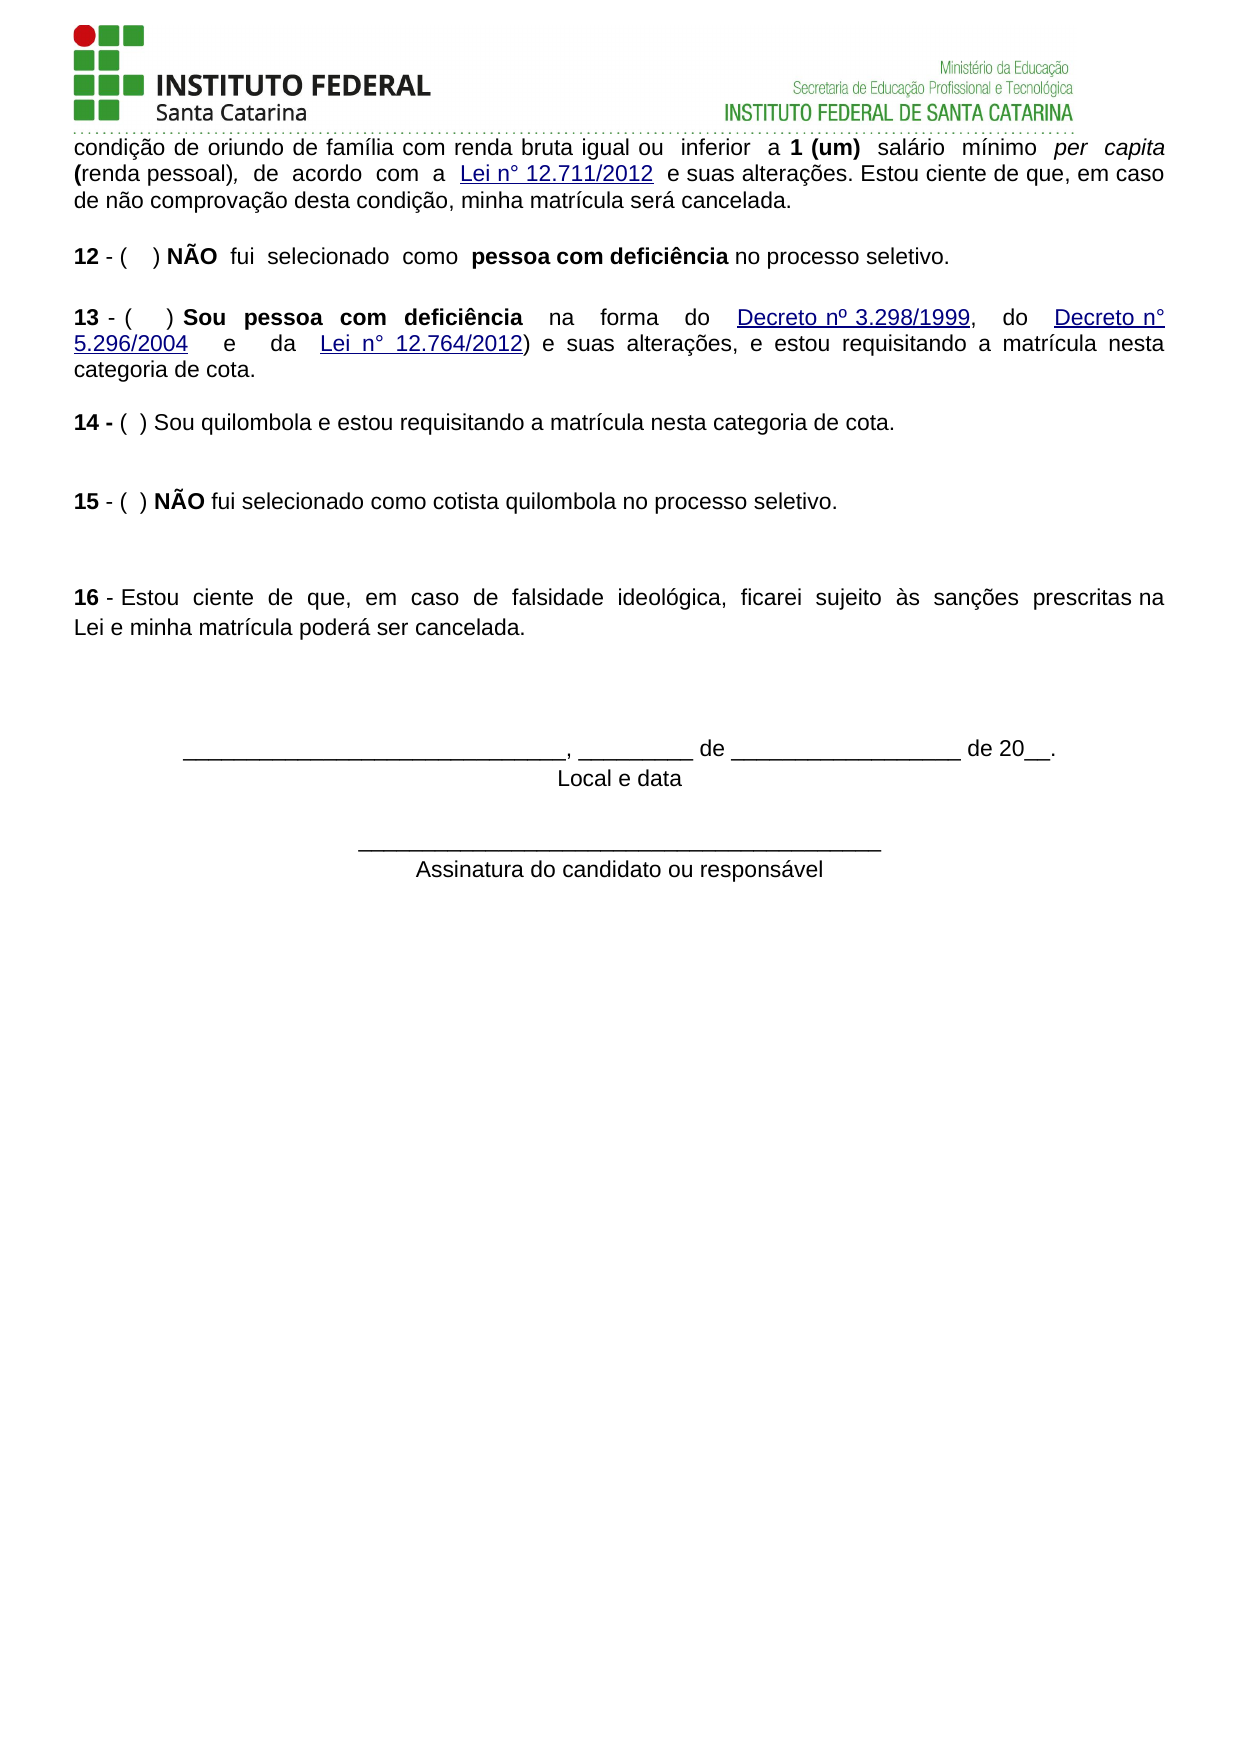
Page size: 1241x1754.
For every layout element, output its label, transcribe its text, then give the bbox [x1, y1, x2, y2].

text 15 - ( ) NÃO fui selecionado como cotista quilombola no processo seletivo. [73, 488, 1165, 514]
text Assinatura do candidato ou responsável [73, 856, 1165, 882]
text 14 - ( ) Sou quilombola e estou requisitando a matrícula nesta categoria de cota. [73, 409, 1165, 435]
text ______________________________, _________ de __________________ de 20__. [73, 735, 1165, 761]
text 16 - Estou ciente de que, em caso de falsidade ideológica, ficarei sujeito às sanções prescritas na Lei e minha matrícula poderá ser cancelada. [73, 584, 1165, 641]
text 12 - ( ) NÃO fui selecionado como pessoa com deficiência no processo seletivo. [73, 243, 1165, 269]
text 13 - ( ) Sou pessoa com deficiência na forma do Decreto nº 3.298/1999, do Decreto n° 5.296/2004 e da Lei n° 12.764/2012) e suas alterações, e estou requisitando a matrícula nesta categoria de cota. [73, 303, 1165, 383]
text condição de oriundo de família com renda bruta igual ou inferior a 1 (um) salário mínimo per capita (renda pessoal), de acordo com a Lei n° 12.711/2012 e suas alterações. Estou ciente de que, em caso de não comprovação desta condição, minha matrícula será cancelada. [73, 118, 1165, 213]
text Local e data [73, 765, 1165, 792]
text _________________________________________ [73, 826, 1165, 852]
picture [73, 25, 1078, 118]
